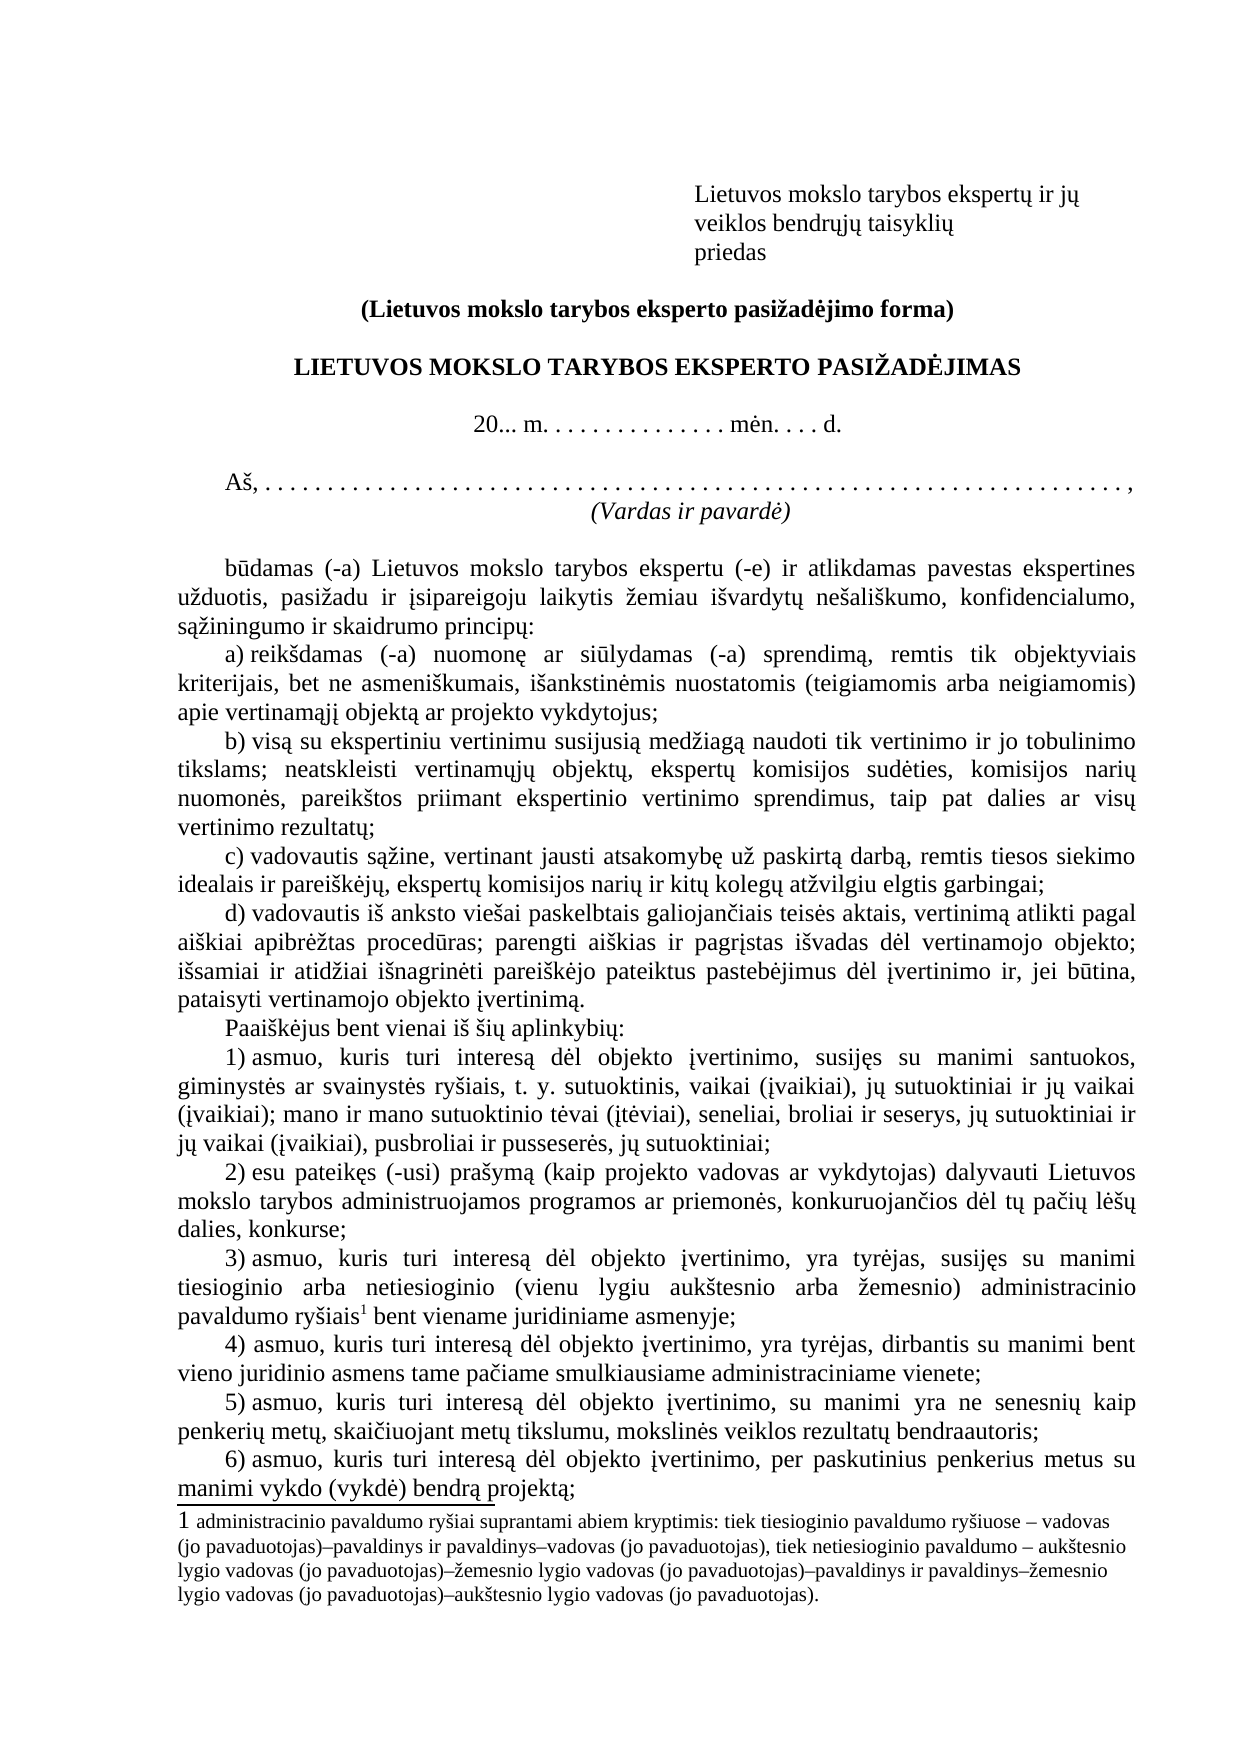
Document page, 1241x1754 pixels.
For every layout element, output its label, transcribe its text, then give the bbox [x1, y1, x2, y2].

text priedas [694, 237, 1137, 266]
text a) reikšdamas (-a) nuomonę ar siūlydamas (-a) sprendimą, remtis tik objektyviais kriterijais, bet ne asmeniškumais, išankstinėmis nuostatomis (teigiamomis arba neigiamomis) apie vertinamąjį objektą ar projekto vykdytojus; [177, 639, 1137, 726]
text Aš, . . . . . . . . . . . . . . . . . . . . . . . . . . . . . . . . . . . . . . . . . . . . . . . . . . . . . . . . . . . . . . . . . . . . . , [177, 467, 1137, 496]
text Lietuvos mokslo tarybos ekspertų ir jų [694, 179, 1137, 208]
text būdamas (-a) Lietuvos mokslo tarybos ekspertu (-e) ir atlikdamas pavestas ekspertines užduotis, pasižadu ir įsipareigoju laikytis žemiau išvardytų nešališkumo, konfidencialumo, sąžiningumo ir skaidrumo principų: [177, 553, 1137, 639]
text d) vadovautis iš anksto viešai paskelbtais galiojančiais teisės aktais, vertinimą atlikti pagal aiškiai apibrėžtas procedūras; parengti aiškias ir pagrįstas išvadas dėl vertinamojo objekto; išsamiai ir atidžiai išnagrinėti pareiškėjo pateiktus pastebėjimus dėl įvertinimo ir, jei būtina, pataisyti vertinamojo objekto įvertinimą. [177, 898, 1137, 1013]
text 5) asmuo, kuris turi interesą dėl objekto įvertinimo, su manimi yra ne senesnių kaip penkerių metų, skaičiuojant metų tikslumu, mokslinės veiklos rezultatų bendraautoris; [177, 1387, 1137, 1444]
text 6) asmuo, kuris turi interesą dėl objekto įvertinimo, per paskutinius penkerius metus su manimi vykdo (vykdė) bendrą projektą; [177, 1444, 1137, 1502]
text 20... m. . . . . . . . . . . . . . . mėn. . . . d. [177, 409, 1138, 438]
text c) vadovautis sąžine, vertinant jausti atsakomybę už paskirtą darbą, remtis tiesos siekimo idealais ir pareiškėjų, ekspertų komisijos narių ir kitų kolegų atžvilgiu elgtis garbingai; [177, 841, 1137, 898]
text (Vardas ir pavardė) [177, 496, 1137, 524]
text (Lietuvos mokslo tarybos eksperto pasižadėjimo forma) [177, 294, 1137, 323]
text b) visą su ekspertiniu vertinimu susijusią medžiagą naudoti tik vertinimo ir jo tobulinimo tikslams; neatskleisti vertinamųjų objektų, ekspertų komisijos sudėties, komisijos narių nuomonės, pareikštos priimant ekspertinio vertinimo sprendimus, taip pat dalies ar visų vertinimo rezultatų; [177, 726, 1137, 841]
text administracinio pavaldumo ryšiai suprantami abiem kryptimis: tiek tiesioginio pavaldumo ryšiuose – vadovas (jo pavaduotojas)–pavaldinys ir pavaldinys–vadovas (jo pavaduotojas), tiek netiesioginio pavaldumo – aukštesnio lygio vadovas (jo pavaduotojas)–žemesnio lygio vadovas (jo pavaduotojas)–pavaldinys ir pavaldinys–žemesnio lygio vadovas (jo pavaduotojas)–aukštesnio lygio vadovas (jo pavaduotojas). [177, 1505, 1137, 1606]
text Paaiškėjus bent vienai iš šių aplinkybių: [177, 1013, 1137, 1042]
text 1) asmuo, kuris turi interesą dėl objekto įvertinimo, susijęs su manimi santuokos, giminystės ar svainystės ryšiais, t. y. sutuoktinis, vaikai (įvaikiai), jų sutuoktiniai ir jų vaikai (įvaikiai); mano ir mano sutuoktinio tėvai (įtėviai), seneliai, broliai ir seserys, jų sutuoktiniai ir jų vaikai (įvaikiai), pusbroliai ir pusseserės, jų sutuoktiniai; [177, 1042, 1137, 1157]
text 2) esu pateikęs (-usi) prašymą (kaip projekto vadovas ar vykdytojas) dalyvauti Lietuvos mokslo tarybos administruojamos programos ar priemonės, konkuruojančios dėl tų pačių lėšų dalies, konkurse; [177, 1157, 1137, 1243]
text veiklos bendrųjų taisyklių [694, 208, 1137, 237]
text 3) asmuo, kuris turi interesą dėl objekto įvertinimo, yra tyrėjas, susijęs su manimi tiesioginio arba netiesioginio (vienu lygiu aukštesnio arba žemesnio) administracinio pavaldumo ryšiais bent viename juridiniame asmenyje; [177, 1243, 1137, 1329]
text LIETUVOS MOKSLO TARYBOS EKSPERTO PASIŽADĖJIMAS [177, 352, 1137, 381]
text 4) asmuo, kuris turi interesą dėl objekto įvertinimo, yra tyrėjas, dirbantis su manimi bent vieno juridinio asmens tame pačiame smulkiausiame administraciniame vienete; [177, 1329, 1137, 1387]
